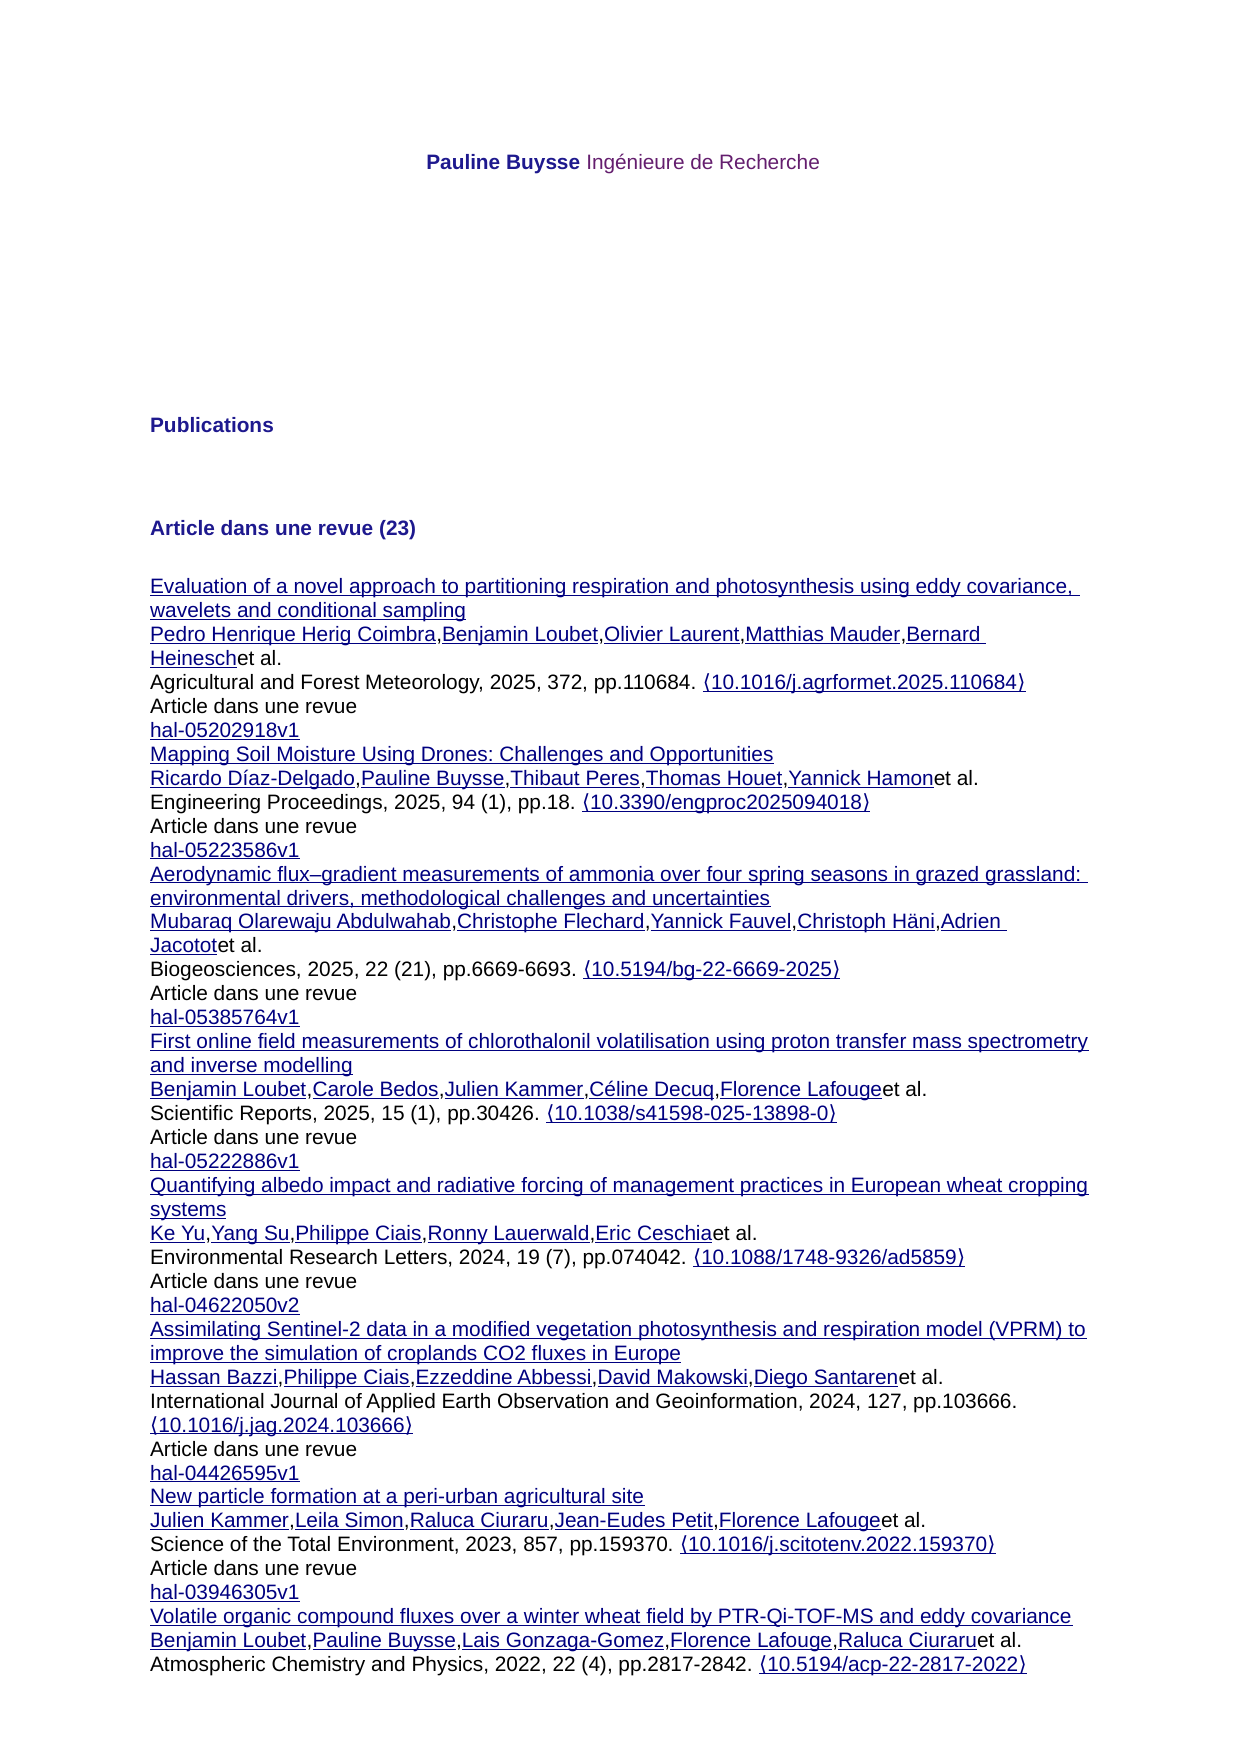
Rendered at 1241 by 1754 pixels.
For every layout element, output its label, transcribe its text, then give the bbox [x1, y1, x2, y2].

table_cell Aerodynamic flux–gradient measurements of ammonia over four spring seasons in grazed grassland: environmental drivers, methodological challenges and uncertainties Mubaraq Olarewaju Abdulwahab,Christophe Flechard,Yannick Fauvel,Christoph Häni,Adrien Jacototet al. Biogeosciences, 2025, 22 (21), pp.6669-6693. ⟨10.5194/bg-22-6669-2025⟩ Article dans une revue hal-05385764v1 [150, 861, 1090, 1029]
subtitle Article dans une revue (23) [150, 516, 1090, 539]
subtitle Publications [150, 412, 1090, 436]
table_cell Mapping Soil Moisture Using Drones: Challenges and Opportunities Ricardo Díaz-Delgado,Pauline Buysse,Thibaut Peres,Thomas Houet,Yannick Hamonet al. Engineering Proceedings, 2025, 94 (1), pp.18. ⟨10.3390/engproc2025094018⟩ Article dans une revue hal-05223586v1 [150, 742, 1090, 861]
table_cell Assimilating Sentinel-2 data in a modified vegetation photosynthesis and respiration model (VPRM) to improve the simulation of croplands CO2 fluxes in Europe Hassan Bazzi,Philippe Ciais,Ezzeddine Abbessi,David Makowski,Diego Santarenet al. International Journal of Applied Earth Observation and Geoinformation, 2024, 127, pp.103666. ⟨10.1016/j.jag.2024.103666⟩ Article dans une revue hal-04426595v1 [150, 1317, 1090, 1484]
table_cell First online field measurements of chlorothalonil volatilisation using proton transfer mass spectrometry and inverse modelling Benjamin Loubet,Carole Bedos,Julien Kammer,Céline Decuq,Florence Lafougeet al. Scientific Reports, 2025, 15 (1), pp.30426. ⟨10.1038/s41598-025-13898-0⟩ Article dans une revue hal-05222886v1 [150, 1029, 1090, 1173]
table_cell Quantifying albedo impact and radiative forcing of management practices in European wheat cropping systems Ke Yu,Yang Su,Philippe Ciais,Ronny Lauerwald,Eric Ceschiaet al. Environmental Research Letters, 2024, 19 (7), pp.074042. ⟨10.1088/1748-9326/ad5859⟩ Article dans une revue hal-04622050v2 [150, 1173, 1090, 1317]
table_cell New particle formation at a peri-urban agricultural site Julien Kammer,Leila Simon,Raluca Ciuraru,Jean-Eudes Petit,Florence Lafougeet al. Science of the Total Environment, 2023, 857, pp.159370. ⟨10.1016/j.scitotenv.2022.159370⟩ Article dans une revue hal-03946305v1 [150, 1484, 1090, 1604]
table_header Evaluation of a novel approach to partitioning respiration and photosynthesis using eddy covariance, wavelets and conditional sampling Pedro Henrique Herig Coimbra,Benjamin Loubet,Olivier Laurent,Matthias Mauder,Bernard Heineschet al. Agricultural and Forest Meteorology, 2025, 372, pp.110684. ⟨10.1016/j.agrformet.2025.110684⟩ Article dans une revue hal-05202918v1 [150, 574, 1090, 742]
subtitle Pauline Buysse Ingénieure de Recherche [150, 150, 1090, 174]
table_cell Volatile organic compound fluxes over a winter wheat field by PTR-Qi-TOF-MS and eddy covariance Benjamin Loubet,Pauline Buysse,Lais Gonzaga-Gomez,Florence Lafouge,Raluca Ciuraruet al. Atmospheric Chemistry and Physics, 2022, 22 (4), pp.2817-2842. ⟨10.5194/acp-22-2817-2022⟩ [150, 1604, 1090, 1676]
